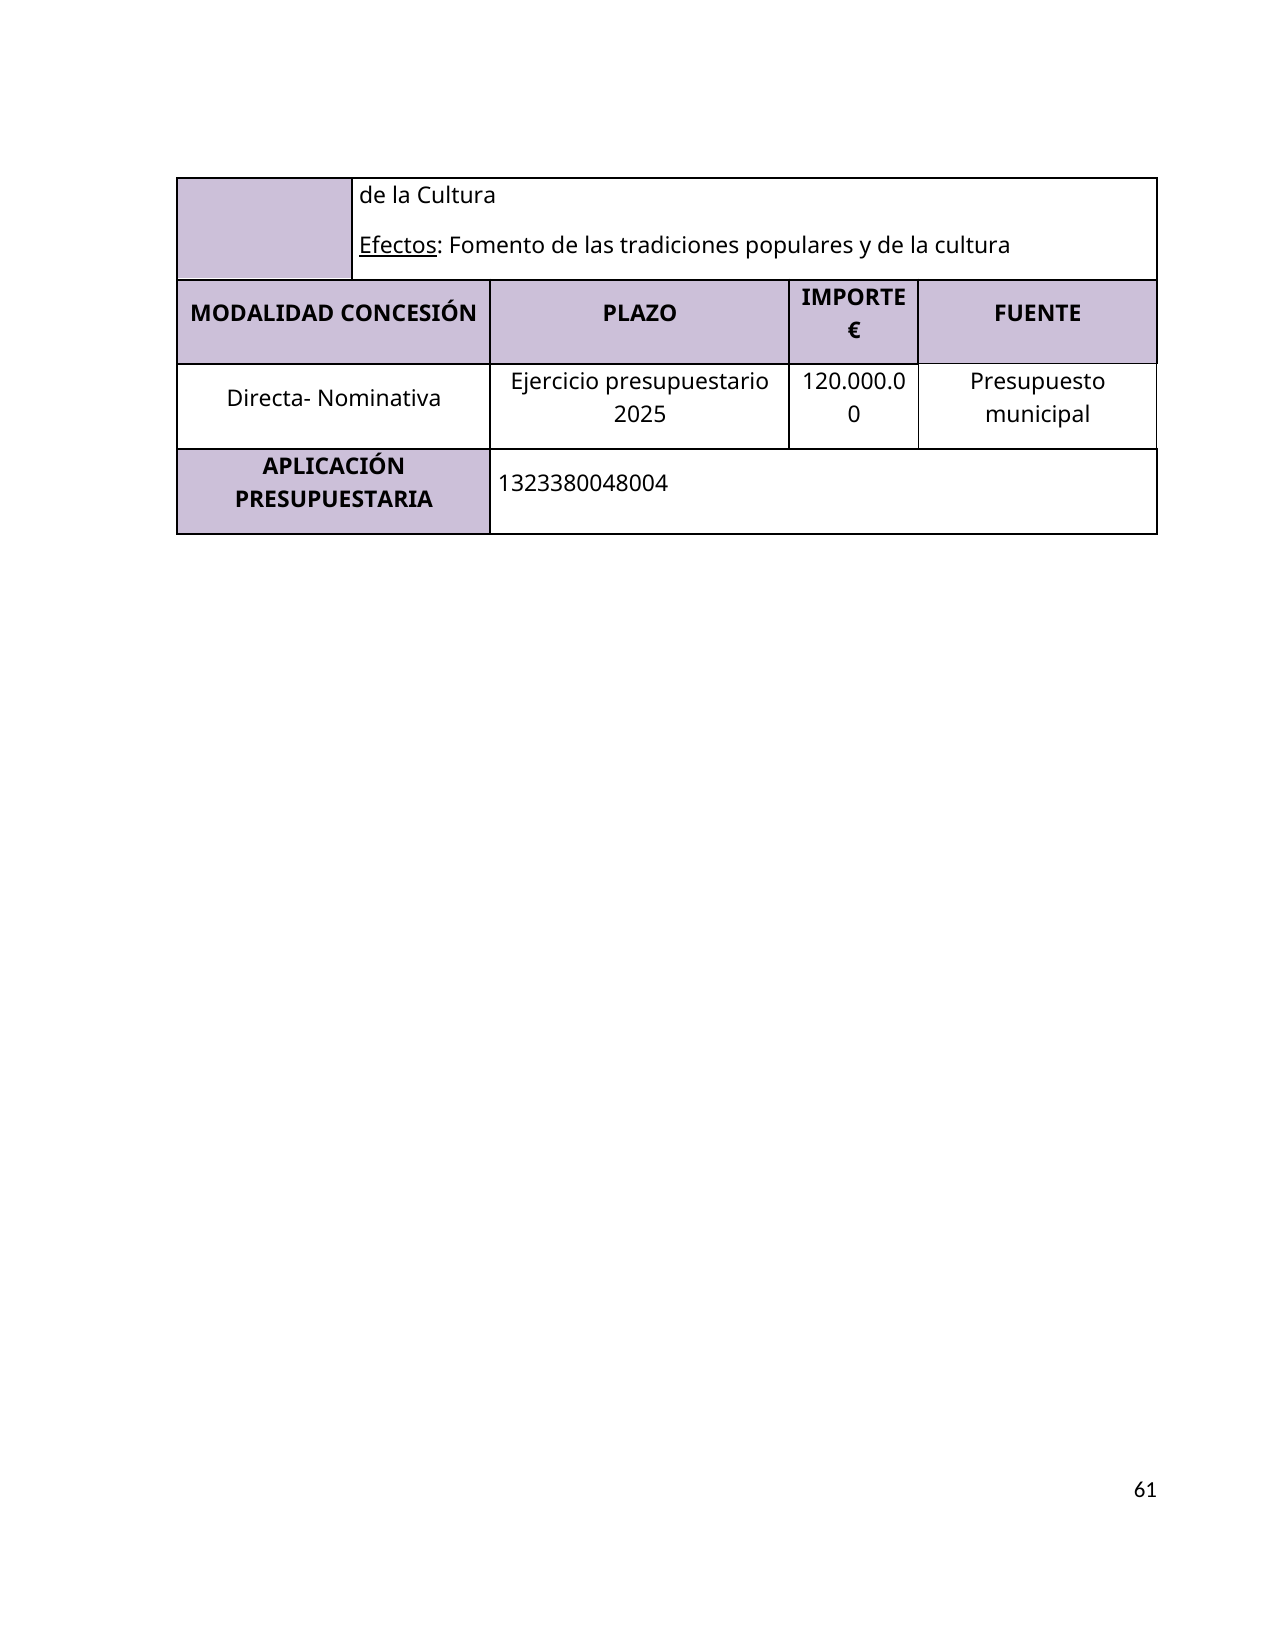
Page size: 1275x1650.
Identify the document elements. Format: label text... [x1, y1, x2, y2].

table_cell APLICACIÓN PRESUPUESTARIA [178, 450, 489, 533]
table_cell de la Cultura Efectos: Fomento de las tradiciones populares y de la cultura [353, 179, 1156, 278]
table_cell Directa- Nominativa [178, 365, 489, 448]
table_cell 1323380048004 [491, 450, 1156, 533]
table_cell 120.000.00 [790, 365, 918, 448]
table_cell MODALIDAD CONCESIÓN [178, 281, 489, 363]
table_cell [178, 179, 351, 278]
table_cell Ejercicio presupuestario 2025 [491, 365, 788, 448]
table_cell FUENTE [919, 281, 1156, 363]
table_cell Presupuesto municipal [919, 364, 1156, 448]
table_cell PLAZO [491, 281, 788, 363]
table_cell IMPORTE € [790, 281, 917, 363]
